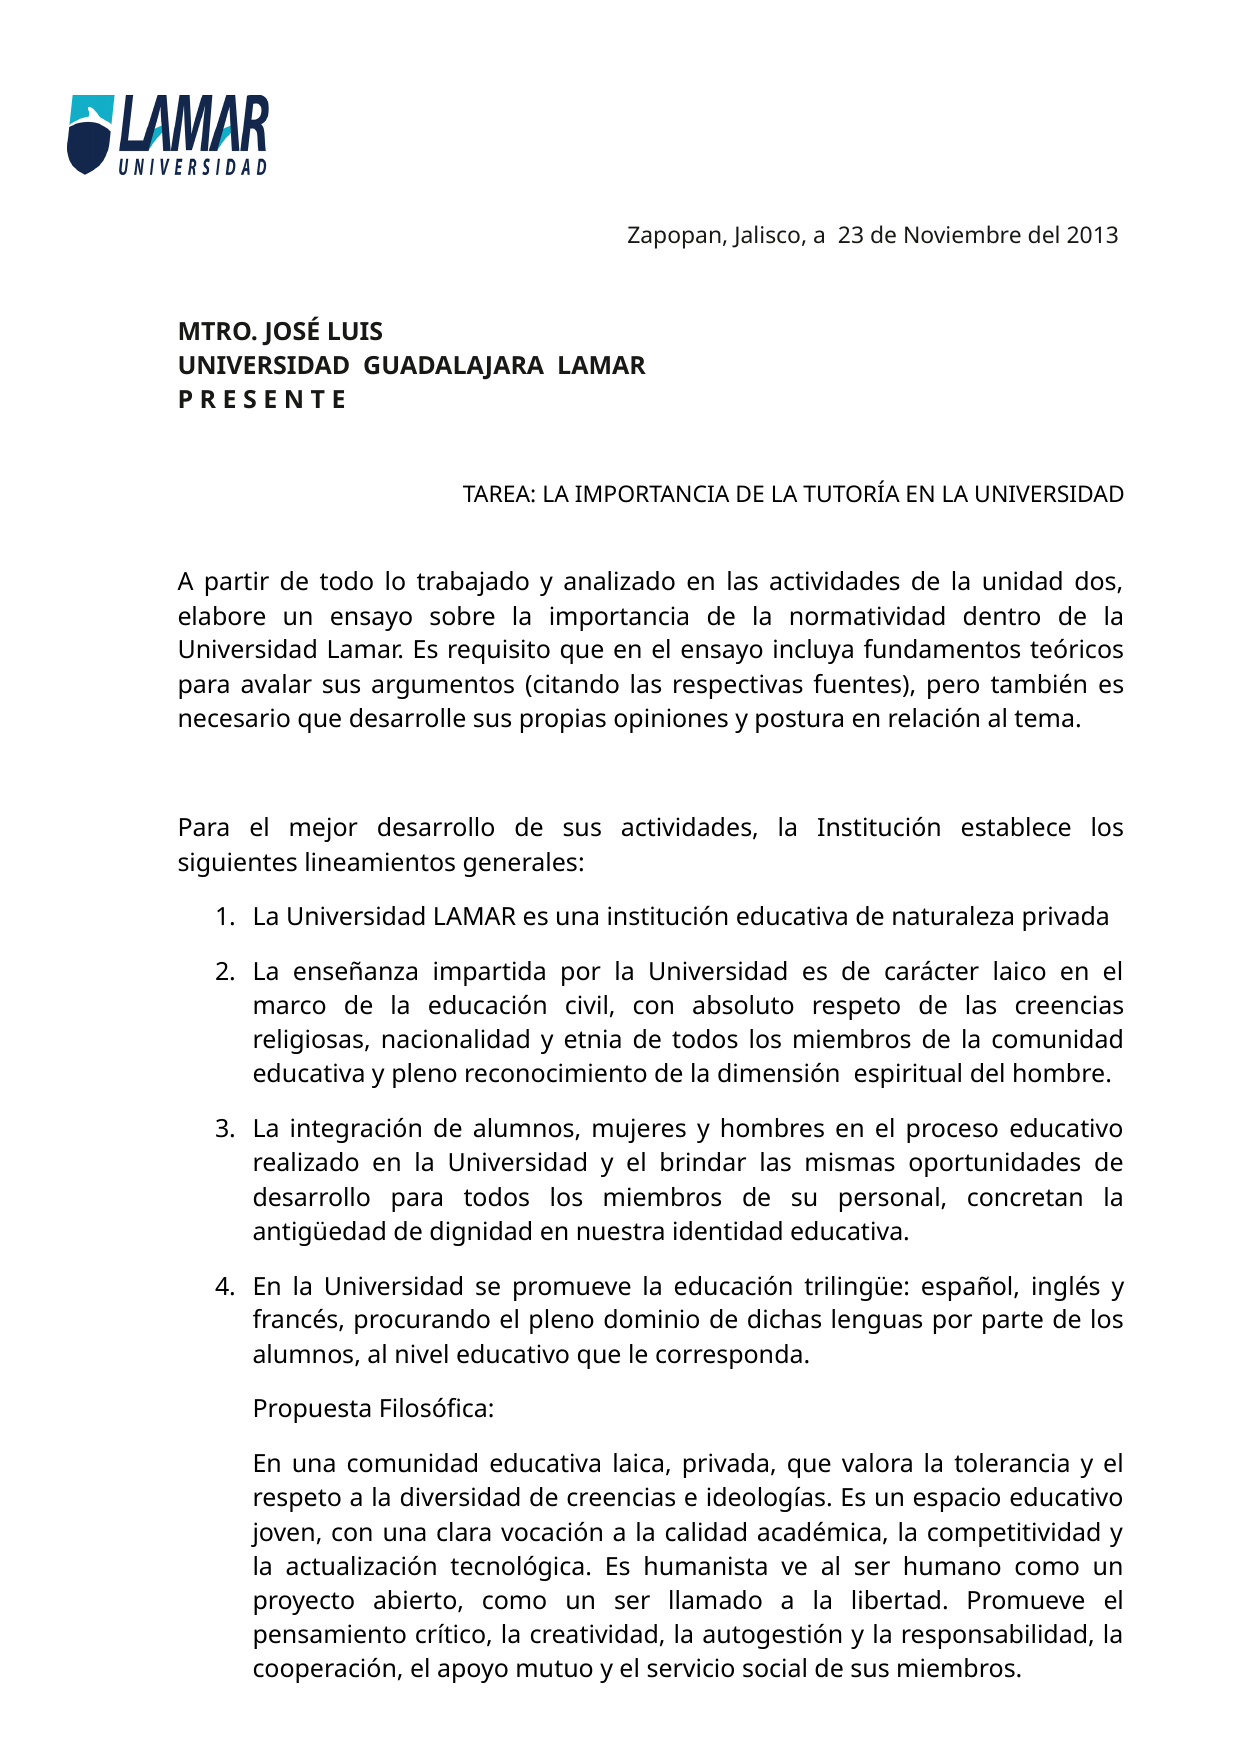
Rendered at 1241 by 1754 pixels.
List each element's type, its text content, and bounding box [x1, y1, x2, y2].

picture [67, 95, 269, 175]
text Zapopan, Jalisco, a 23 de Noviembre del 2013 [177, 219, 1125, 251]
text TAREA: LA IMPORTANCIA DE LA TUTORÍA EN LA UNIVERSIDAD [177, 478, 1125, 509]
text En una comunidad educativa laica, privada, que valora la tolerancia y el respeto a la diversidad de creencias e ideologías. Es un espacio educativo joven, con una clara vocación a la calidad académica, la competitividad y la actualización tecnológica. Es humanista ve al ser humano como un proyecto abierto, como un ser llamado a la libertad. Promueve el pensamiento crítico, la creatividad, la autogestión y la responsabilidad, la cooperación, el apoyo mutuo y el servicio social de sus miembros. [252, 1446, 1125, 1684]
list La Universidad LAMAR es una institución educativa de naturaleza privada [215, 899, 1125, 933]
text MTRO. JOSÉ LUIS [177, 313, 1125, 347]
list En la Universidad se promueve la educación trilingüe: español, inglés y francés, procurando el pleno dominio de dichas lenguas por parte de los alumnos, al nivel educativo que le corresponda. [215, 1268, 1125, 1370]
text Propuesta Filosófica: [252, 1391, 1125, 1425]
text P R E S E N T E [177, 381, 1125, 415]
list La integración de alumnos, mujeres y hombres en el proceso educativo realizado en la Universidad y el brindar las mismas oportunidades de desarrollo para todos los miembros de su personal, concretan la antigüedad de dignidad en nuestra identidad educativa. [215, 1111, 1125, 1247]
text Para el mejor desarrollo de sus actividades, la Institución establece los siguientes lineamientos generales: [177, 810, 1125, 878]
list La enseñanza impartida por la Universidad es de carácter laico en el marco de la educación civil, con absoluto respeto de las creencias religiosas, nacionalidad y etnia de todos los miembros de la comunidad educativa y pleno reconocimiento de la dimensión espiritual del hombre. [215, 954, 1125, 1090]
text UNIVERSIDAD GUADALAJARA LAMAR [177, 347, 1125, 381]
text A partir de todo lo trabajado y analizado en las actividades de la unidad dos, elabore un ensayo sobre la importancia de la normatividad dentro de la Universidad Lamar. Es requisito que en el ensayo incluya fundamentos teóricos para avalar sus argumentos (citando las respectivas fuentes), pero también es necesario que desarrolle sus propias opiniones y postura en relación al tema. [177, 564, 1125, 734]
